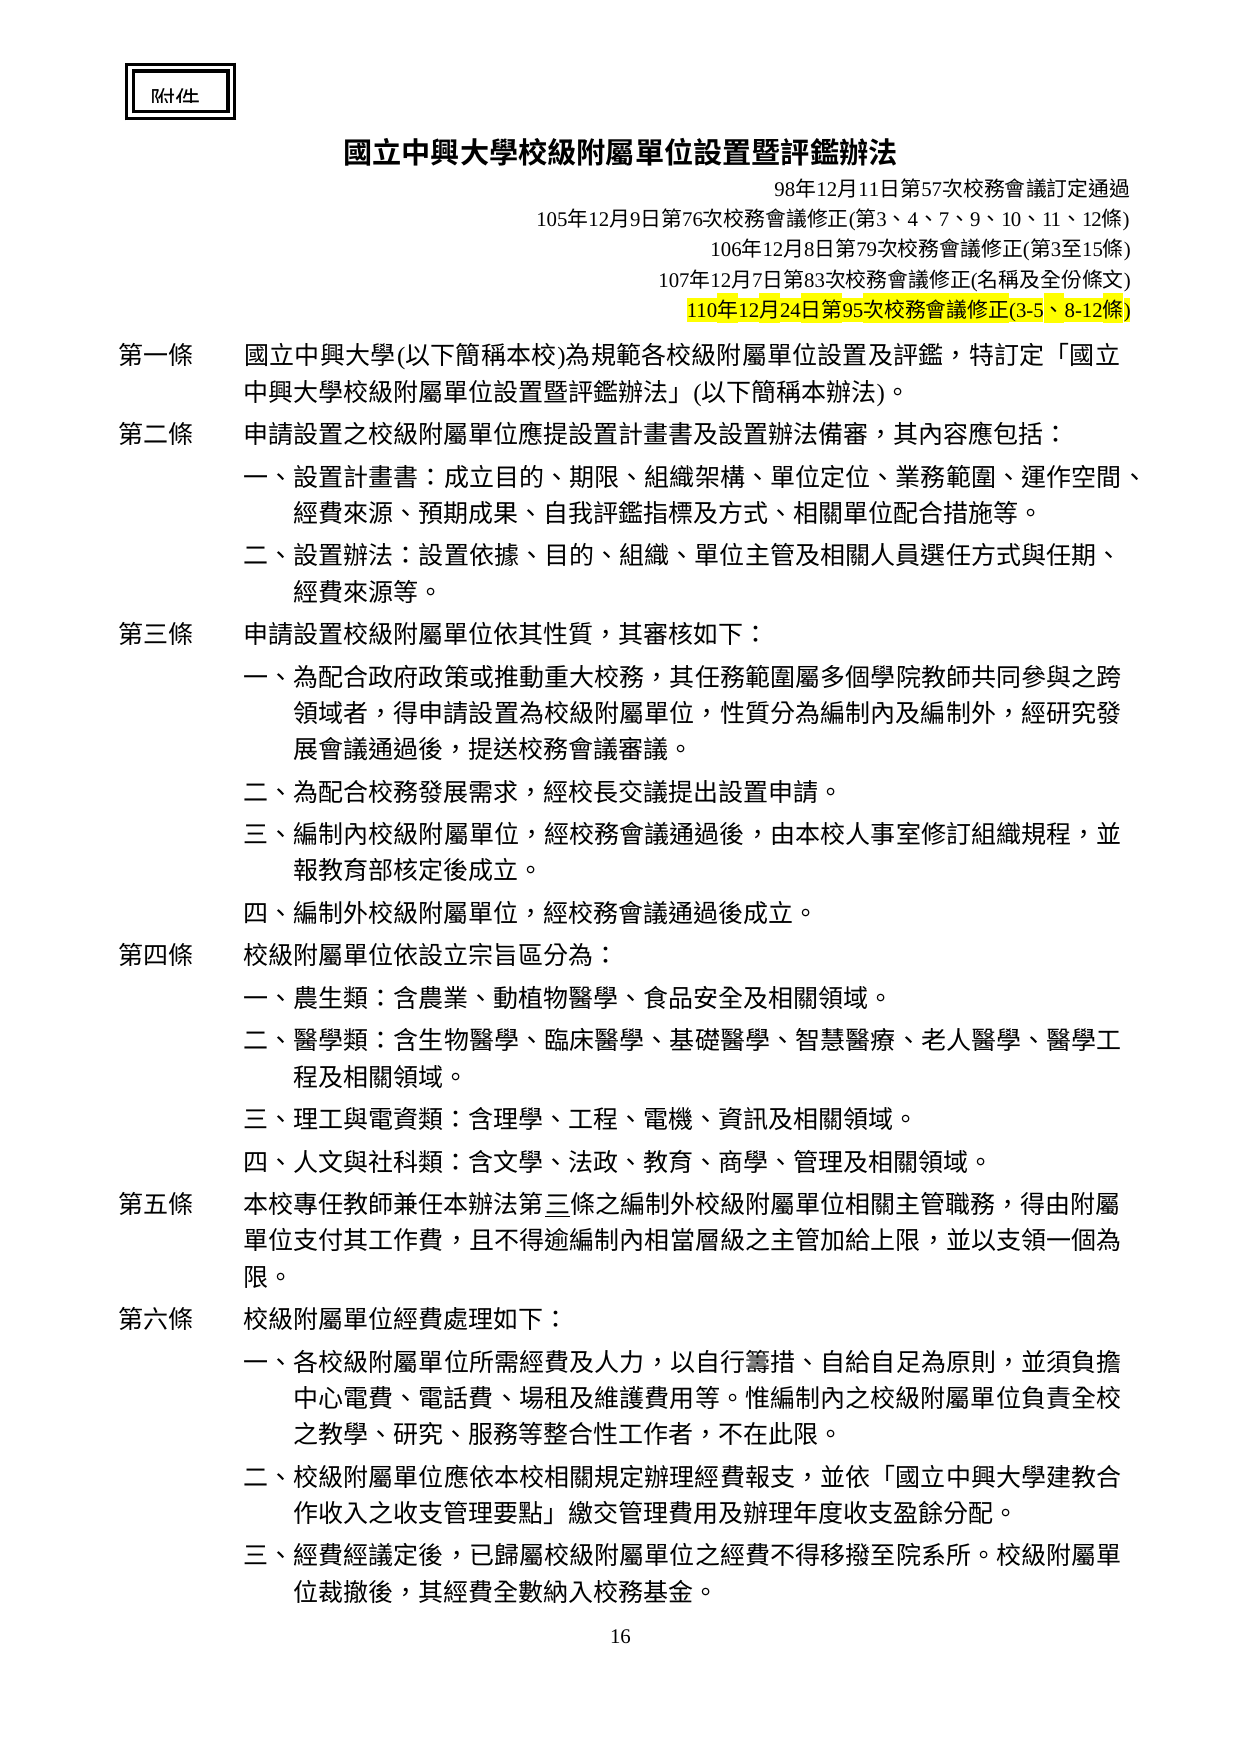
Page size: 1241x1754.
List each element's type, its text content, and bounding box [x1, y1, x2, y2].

text 國立中興大學校級附屬單位設置暨評鑑辦法 [118, 130, 1122, 172]
text 第三條 申請設置校級附屬單位依其性質，其審核如下： [118, 614, 1122, 651]
text 一、設置計畫書：成立目的、期限、組織架構、單位定位、業務範圍、運作空間、經費來源、預期成果、自我評鑑指標及方式、相關單位配合措施等。 [243, 457, 1122, 529]
text 第二條 申請設置之校級附屬單位應提設置計畫書及設置辦法備審，其內容應包括： [118, 414, 1122, 451]
text 98年12月11日第57次校務會議訂定通過 [130, 172, 1130, 202]
text 第五條 本校專任教師兼任本辦法第三條之編制外校級附屬單位相關主管職務，得由附屬單位支付其工作費，且不得逾編制內相當層級之主管加給上限，並以支領一個為限。 [118, 1184, 1122, 1293]
text 一、為配合政府政策或推動重大校務，其任務範圍屬多個學院教師共同參與之跨領域者，得申請設置為校級附屬單位，性質分為編制內及編制外，經研究發展會議通過後，提送校務會議審議。 [243, 657, 1122, 766]
text 一、各校級附屬單位所需經費及人力，以自行籌措、自給自足為原則，並須負擔中心電費、電話費、場租及維護費用等。惟編制內之校級附屬單位負責全校之教學、研究、服務等整合性工作者，不在此限。 [243, 1342, 1122, 1451]
text 110年12月24日第95次校務會議修正(3-5、8-12條) [130, 293, 1130, 323]
text 二、設置辦法：設置依據、目的、組織、單位主管及相關人員選任方式與任期、經費來源等。 [243, 536, 1122, 608]
text 三、經費經議定後，已歸屬校級附屬單位之經費不得移撥至院系所。校級附屬單位裁撤後，其經費全數納入校務基金。 [243, 1536, 1122, 1608]
text 附件4 [150, 80, 211, 103]
text 三、理工與電資類：含理學、工程、電機、資訊及相關領域。 [243, 1099, 1122, 1136]
text 四、人文與社科類：含文學、法政、教育、商學、管理及相關領域。 [243, 1142, 1122, 1178]
text 四、編制外校級附屬單位，經校務會議通過後成立。 [243, 893, 1122, 929]
text [128, 66, 233, 117]
text 106年12月8日第79次校務會議修正(第3至15條) [130, 233, 1130, 263]
text 三、編制內校級附屬單位，經校務會議通過後，由本校人事室修訂組織規程，並報教育部核定後成立。 [243, 814, 1122, 887]
text 二、醫學類：含生物醫學、臨床醫學、基礎醫學、智慧醫療、老人醫學、醫學工程及相關領域。 [243, 1021, 1122, 1093]
text 二、校級附屬單位應依本校相關規定辦理經費報支，並依「國立中興大學建教合作收入之收支管理要點」繳交管理費用及辦理年度收支盈餘分配。 [243, 1457, 1122, 1529]
text 第六條 校級附屬單位經費處理如下： [118, 1299, 1122, 1336]
text 第一條 國立中興大學(以下簡稱本校)為規範各校級附屬單位設置及評鑑，特訂定「國立中興大學校級附屬單位設置暨評鑑辦法」(以下簡稱本辦法)。 [118, 336, 1122, 408]
text 二、為配合校務發展需求，經校長交議提出設置申請。 [243, 772, 1122, 808]
text 一、農生類：含農業、動植物醫學、食品安全及相關領域。 [243, 978, 1122, 1014]
text 第四條 校級附屬單位依設立宗旨區分為： [118, 936, 1122, 972]
text 105年12月9日第76次校務會議修正(第3、4、7、9、10、11、12條) [130, 202, 1130, 233]
text 107年12月7日第83次校務會議修正(名稱及全份條文) [130, 263, 1130, 293]
